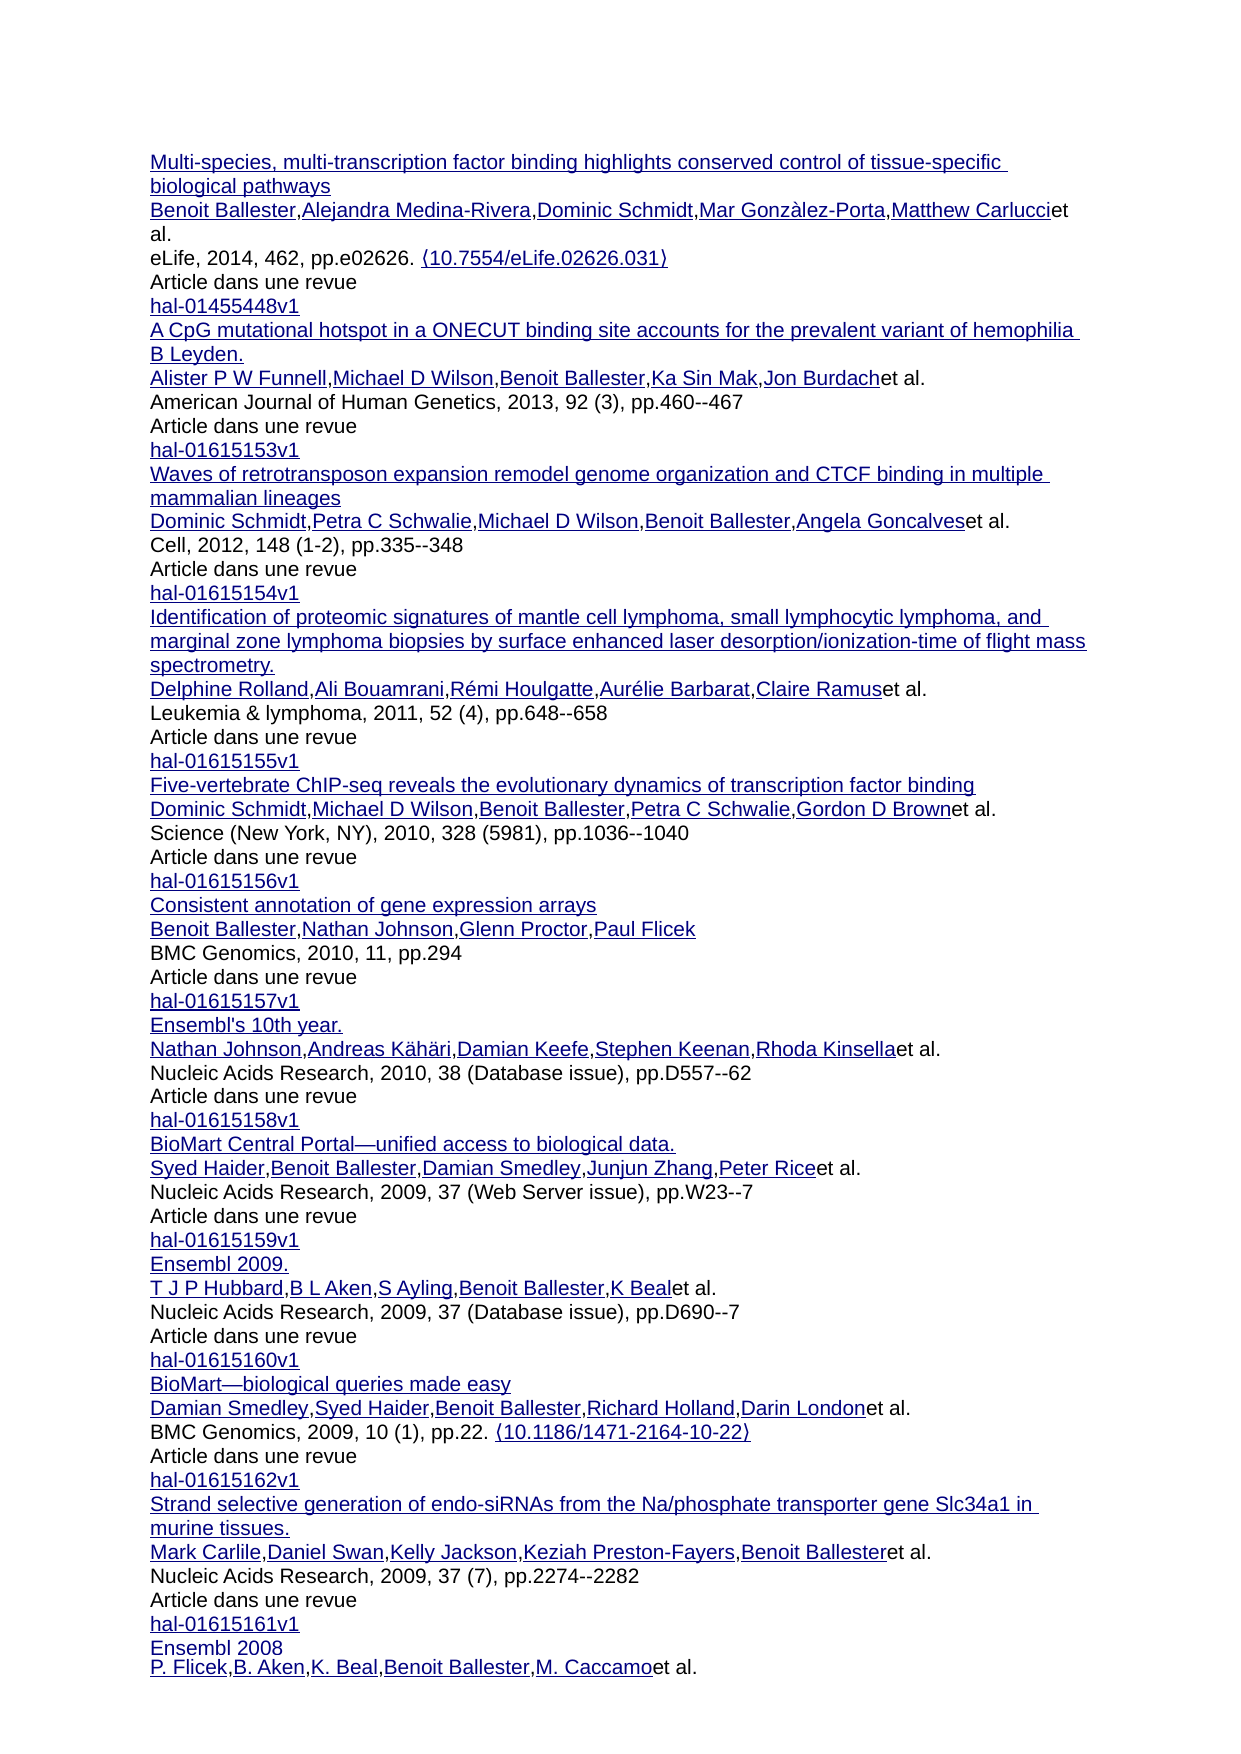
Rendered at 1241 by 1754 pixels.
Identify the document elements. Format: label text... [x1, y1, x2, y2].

table_cell BioMart Central Portal―unified access to biological data. Syed Haider,Benoit Ballester,Damian Smedley,Junjun Zhang,Peter Riceet al. Nucleic Acids Research, 2009, 37 (Web Server issue), pp.W23--7 Article dans une revue hal-01615159v1 [150, 1132, 1090, 1252]
table_cell Ensembl's 10th year. Nathan Johnson,Andreas Kähäri,Damian Keefe,Stephen Keenan,Rhoda Kinsellaet al. Nucleic Acids Research, 2010, 38 (Database issue), pp.D557--62 Article dans une revue hal-01615158v1 [150, 1013, 1090, 1132]
table_cell Five-vertebrate ChIP-seq reveals the evolutionary dynamics of transcription factor binding Dominic Schmidt,Michael D Wilson,Benoit Ballester,Petra C Schwalie,Gordon D Brownet al. Science (New York, NY), 2010, 328 (5981), pp.1036--1040 Article dans une revue hal-01615156v1 [150, 773, 1090, 893]
table_cell Ensembl 2008 P. Flicek,B. Aken,K. Beal,Benoit Ballester,M. Caccamoet al. [150, 1635, 1090, 1679]
table_cell Waves of retrotransposon expansion remodel genome organization and CTCF binding in multiple mammalian lineages Dominic Schmidt,Petra C Schwalie,Michael D Wilson,Benoit Ballester,Angela Goncalveset al. Cell, 2012, 148 (1-2), pp.335--348 Article dans une revue hal-01615154v1 [150, 461, 1090, 605]
table_cell Identification of proteomic signatures of mantle cell lymphoma, small lymphocytic lymphoma, and marginal zone lymphoma biopsies by surface enhanced laser desorption/ionization-time of flight mass spectrometry. Delphine Rolland,Ali Bouamrani,Rémi Houlgatte,Aurélie Barbarat,Claire Ramuset al. Leukemia & lymphoma, 2011, 52 (4), pp.648--658 Article dans une revue hal-01615155v1 [150, 605, 1090, 773]
table_cell A CpG mutational hotspot in a ONECUT binding site accounts for the prevalent variant of hemophilia B Leyden. Alister P W Funnell,Michael D Wilson,Benoit Ballester,Ka Sin Mak,Jon Burdachet al. American Journal of Human Genetics, 2013, 92 (3), pp.460--467 Article dans une revue hal-01615153v1 [150, 318, 1090, 461]
table_cell Consistent annotation of gene expression arrays Benoit Ballester,Nathan Johnson,Glenn Proctor,Paul Flicek BMC Genomics, 2010, 11, pp.294 Article dans une revue hal-01615157v1 [150, 893, 1090, 1012]
table_cell Ensembl 2009. T J P Hubbard,B L Aken,S Ayling,Benoit Ballester,K Bealet al. Nucleic Acids Research, 2009, 37 (Database issue), pp.D690--7 Article dans une revue hal-01615160v1 [150, 1252, 1090, 1372]
table_cell BioMart―biological queries made easy Damian Smedley,Syed Haider,Benoit Ballester,Richard Holland,Darin Londonet al. BMC Genomics, 2009, 10 (1), pp.22. ⟨10.1186/1471-2164-10-22⟩ Article dans une revue hal-01615162v1 [150, 1372, 1090, 1492]
table_cell Multi-species, multi-transcription factor binding highlights conserved control of tissue-specific biological pathways Benoit Ballester,Alejandra Medina-Rivera,Dominic Schmidt,Mar Gonzàlez-Porta,Matthew Carlucciet al. eLife, 2014, 462, pp.e02626. ⟨10.7554/eLife.02626.031⟩ Article dans une revue hal-01455448v1 [150, 150, 1090, 318]
table_cell Strand selective generation of endo-siRNAs from the Na/phosphate transporter gene Slc34a1 in murine tissues. Mark Carlile,Daniel Swan,Kelly Jackson,Keziah Preston-Fayers,Benoit Ballesteret al. Nucleic Acids Research, 2009, 37 (7), pp.2274--2282 Article dans une revue hal-01615161v1 [150, 1492, 1090, 1635]
